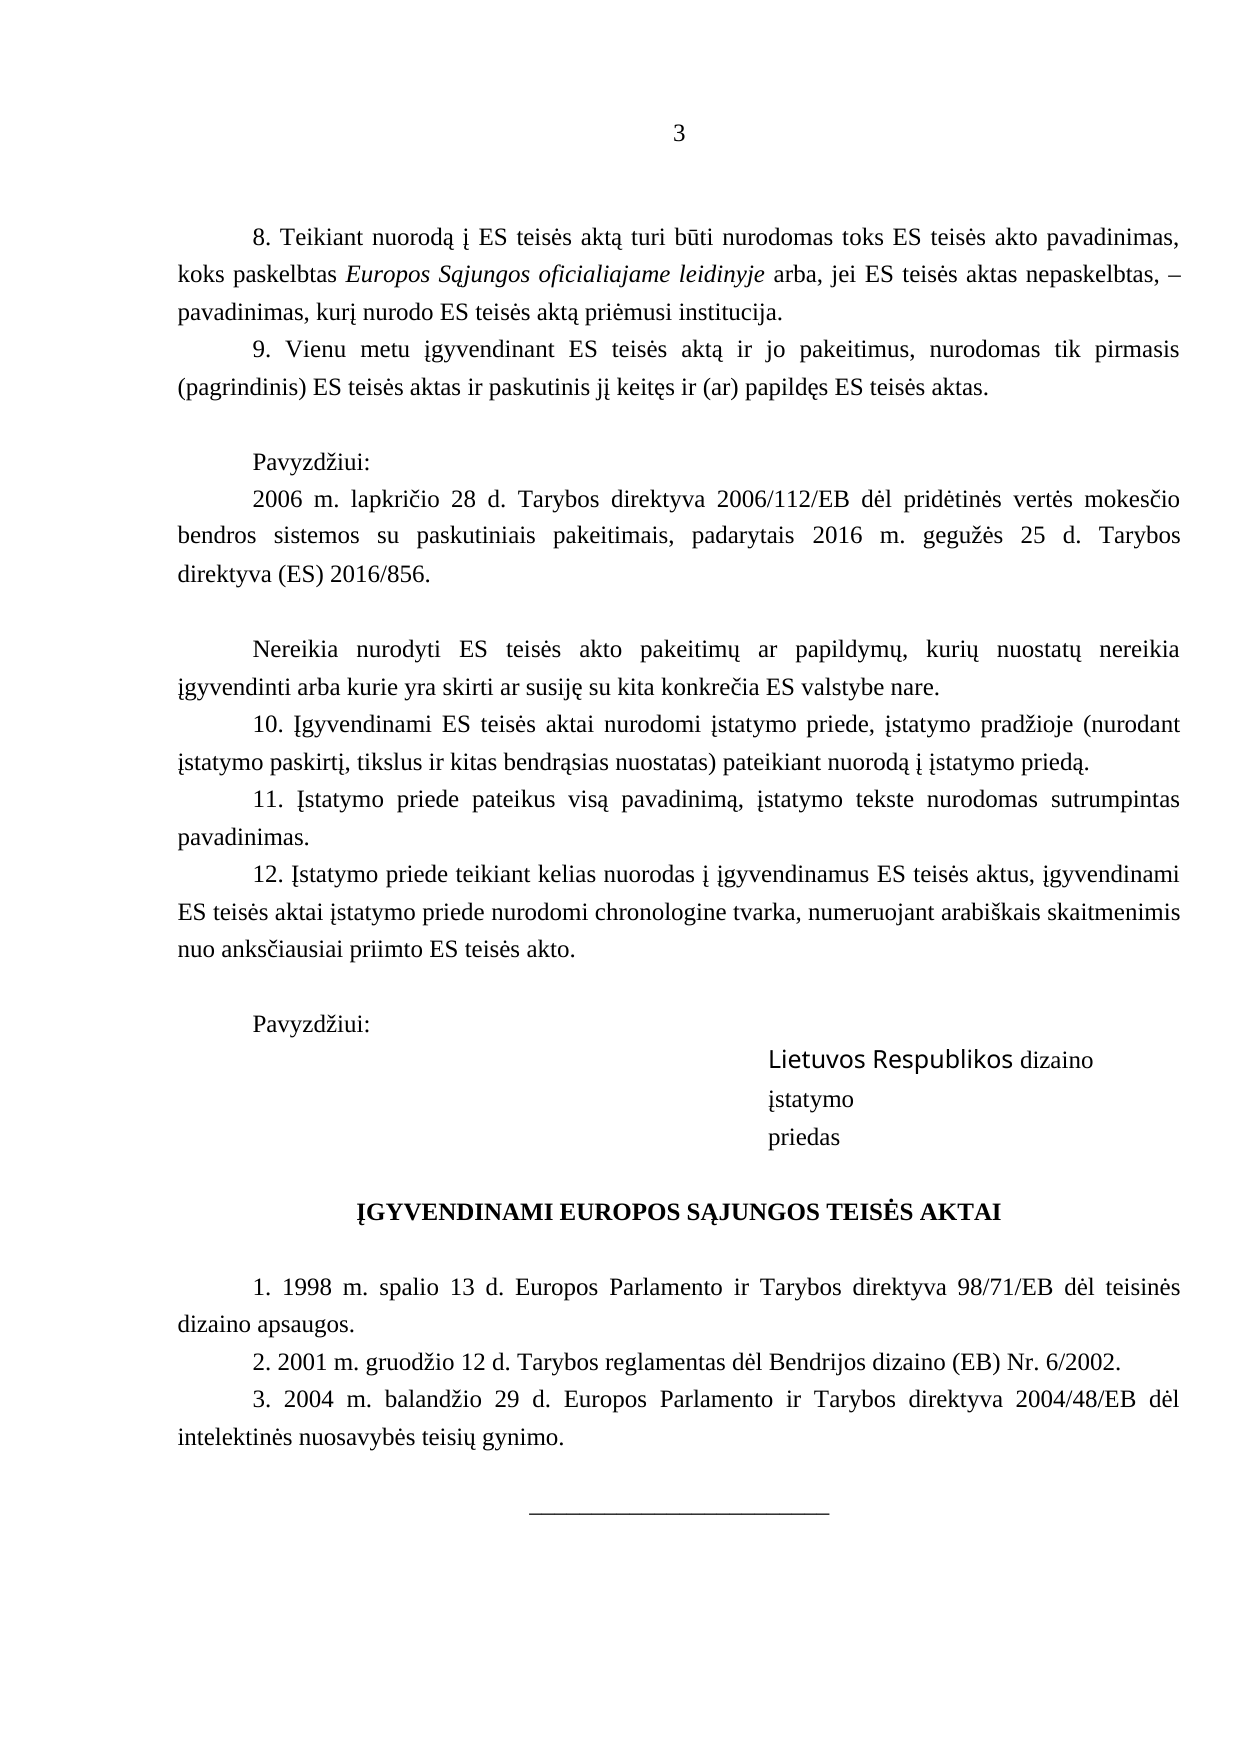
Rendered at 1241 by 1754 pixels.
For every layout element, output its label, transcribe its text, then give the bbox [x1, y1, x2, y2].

text priedas [768, 1113, 1181, 1151]
text –––––––––––––––––––––––– [177, 1488, 1181, 1526]
text 8. Teikiant nuorodą į ES teisės aktą turi būti nurodomas toks ES teisės akto pavadinimas, koks paskelbtas Europos Sąjungos oficialiajame leidinyje arba, jei ES teisės aktas nepaskelbtas, –pavadinimas, kurį nurodo ES teisės aktą priėmusi institucija. [177, 213, 1181, 326]
text 1. 1998 m. spalio 13 d. Europos Parlamento ir Tarybos direktyva 98/71/EB dėl teisinės dizaino apsaugos. [177, 1263, 1181, 1338]
text 10. Įgyvendinami ES teisės aktai nurodomi įstatymo priede, įstatymo pradžioje (nurodant įstatymo paskirtį, tikslus ir kitas bendrąsias nuostatas) pateikiant nuorodą į įstatymo priedą. [177, 701, 1181, 776]
text Pavyzdžiui: [177, 438, 1181, 476]
text 2006 m. lapkričio 28 d. Tarybos direktyva 2006/112/EB dėl pridėtinės vertės mokesčio bendros sistemos su paskutiniais pakeitimais, padarytais 2016 m. gegužės 25 d. Tarybos direktyva (ES) 2016/856. [177, 476, 1181, 588]
text Pavyzdžiui: [177, 1001, 1181, 1038]
text 2. 2001 m. gruodžio 12 d. Tarybos reglamentas dėl Bendrijos dizaino (EB) Nr. 6/2002. [177, 1338, 1181, 1376]
text 11. Įstatymo priede pateikus visą pavadinimą, įstatymo tekste nurodomas sutrumpintas pavadinimas. [177, 776, 1181, 851]
text 3. 2004 m. balandžio 29 d. Europos Parlamento ir Tarybos direktyva 2004/48/EB dėl intelektinės nuosavybės teisių gynimo. [177, 1376, 1181, 1451]
text Lietuvos Respublikos dizaino įstatymo [768, 1038, 1181, 1113]
text ĮGYVENDINAMI EUROPOS SĄJUNGOS TEISĖS AKTAI [177, 1188, 1181, 1226]
text 12. Įstatymo priede teikiant kelias nuorodas į įgyvendinamus ES teisės aktus, įgyvendinami ES teisės aktai įstatymo priede nurodomi chronologine tvarka, numeruojant arabiškais skaitmenimis nuo anksčiausiai priimto ES teisės akto. [177, 851, 1181, 963]
text Nereikia nurodyti ES teisės akto pakeitimų ar papildymų, kurių nuostatų nereikia įgyvendinti arba kurie yra skirti ar susiję su kita konkrečia ES valstybe nare. [177, 626, 1181, 701]
text 9. Vienu metu įgyvendinant ES teisės aktą ir jo pakeitimus, nurodomas tik pirmasis (pagrindinis) ES teisės aktas ir paskutinis jį keitęs ir (ar) papildęs ES teisės aktas. [177, 326, 1181, 401]
